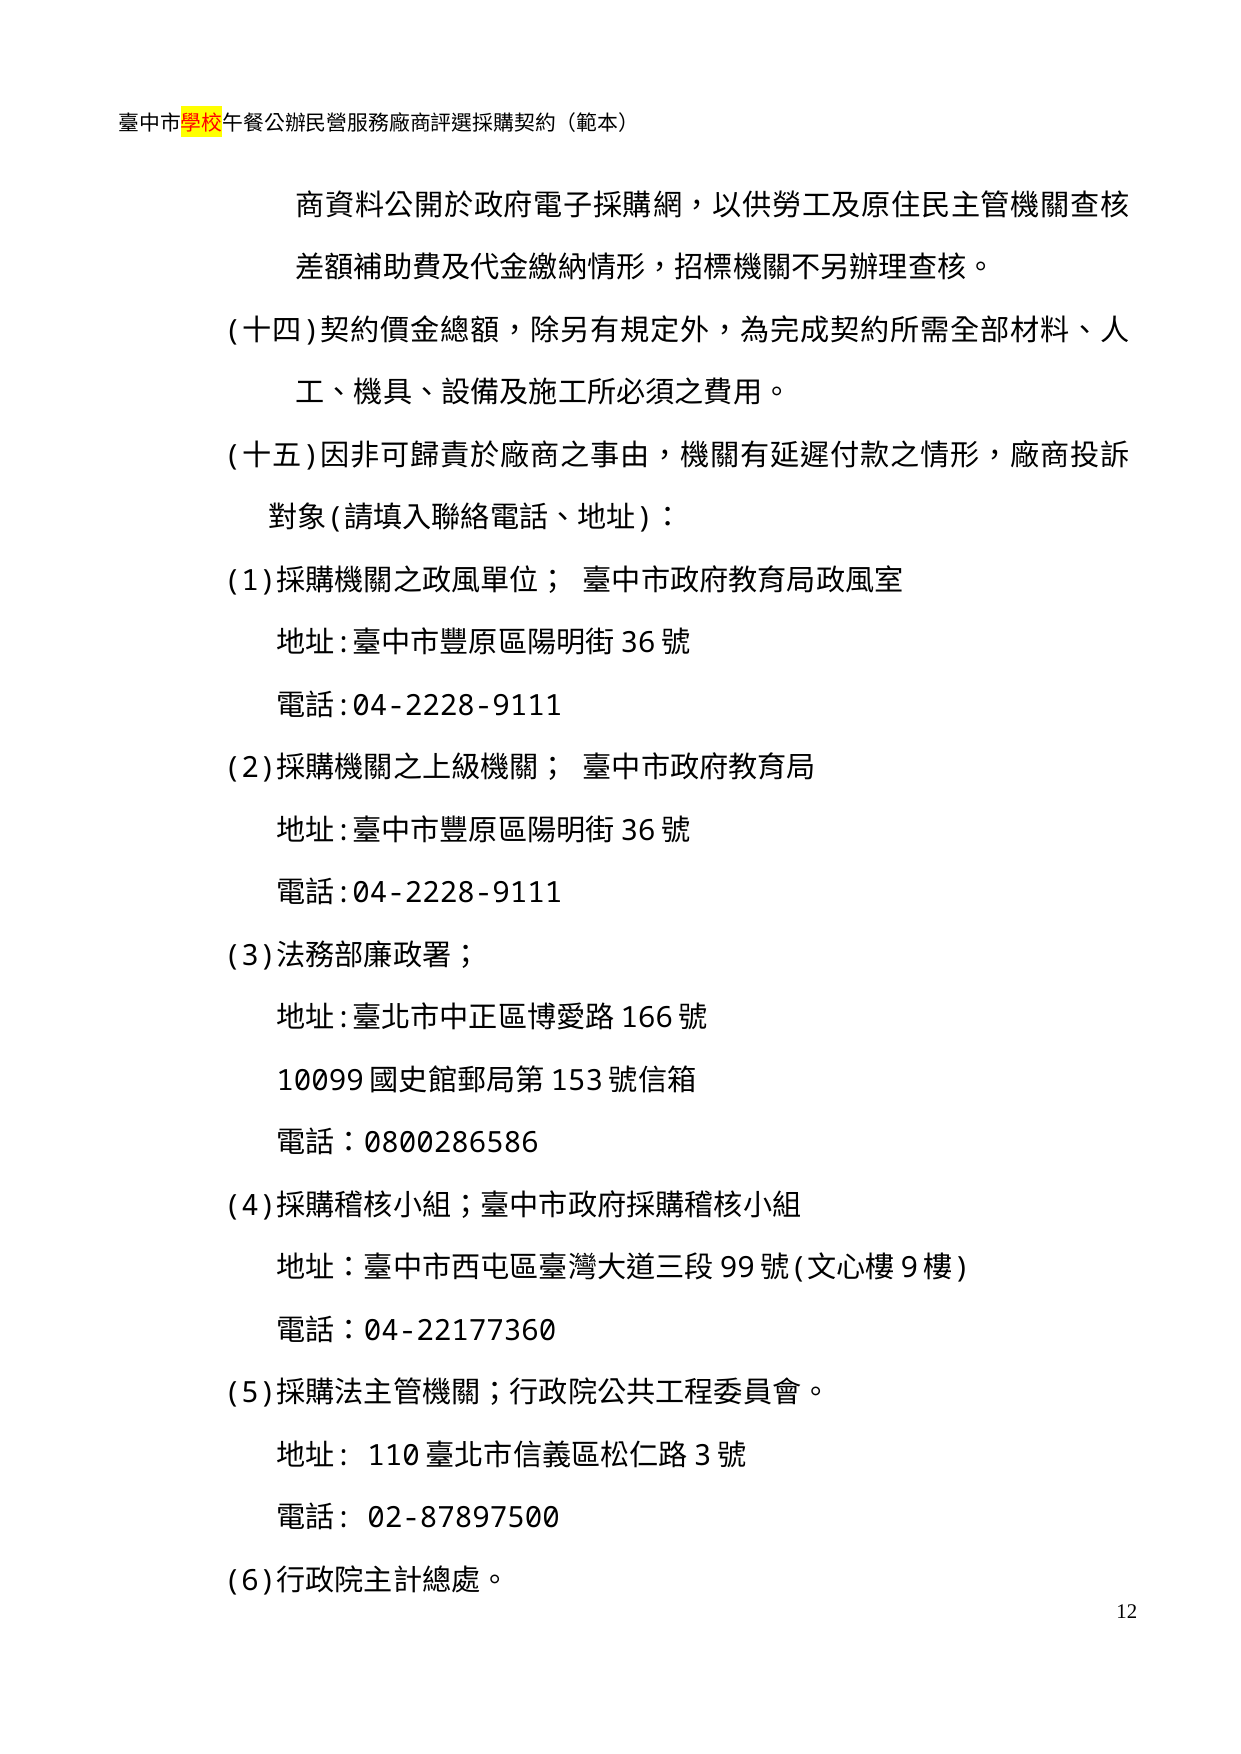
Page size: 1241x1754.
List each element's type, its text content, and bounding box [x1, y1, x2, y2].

text 地址：臺中市西屯區臺灣大道三段99號(文心樓9樓) [224, 1223, 1131, 1286]
text 地址:臺北市中正區博愛路166號 [224, 973, 1131, 1036]
text (1)採購機關之政風單位； 臺中市政府教育局政風室 [224, 536, 1131, 598]
text 地址: 110臺北市信義區松仁路3號 [224, 1411, 1131, 1473]
text (2)採購機關之上級機關； 臺中市政府教育局 [224, 723, 1131, 786]
text 電話：04-22177360 [224, 1286, 1131, 1348]
text (5)採購法主管機關；行政院公共工程委員會。 [224, 1348, 1131, 1411]
text (3)法務部廉政署； [224, 911, 1131, 973]
text 地址:臺中市豐原區陽明街36號 [224, 786, 1131, 848]
text 電話: 02-87897500 [224, 1473, 1131, 1536]
text (十五)因非可歸責於廠商之事由，機關有延遲付款之情形，廠商投訴對象(請填入聯絡電話、地址)： [224, 411, 1131, 536]
text 電話：0800286586 [224, 1098, 1131, 1161]
text 商資料公開於政府電子採購網，以供勞工及原住民主管機關查核差額補助費及代金繳納情形，招標機關不另辦理查核。 [206, 161, 1131, 286]
text 地址:臺中市豐原區陽明街36號 [224, 598, 1131, 661]
text 10099國史館郵局第153號信箱 [224, 1036, 1131, 1098]
text (十四)契約價金總額，除另有規定外，為完成契約所需全部材料、人工、機具、設備及施工所必須之費用。 [206, 286, 1131, 411]
text (6)行政院主計總處。 [224, 1536, 1131, 1598]
text 電話:04-2228-9111 [224, 848, 1131, 911]
text 電話:04-2228-9111 [224, 661, 1131, 723]
text (4)採購稽核小組；臺中市政府採購稽核小組 [224, 1161, 1131, 1223]
